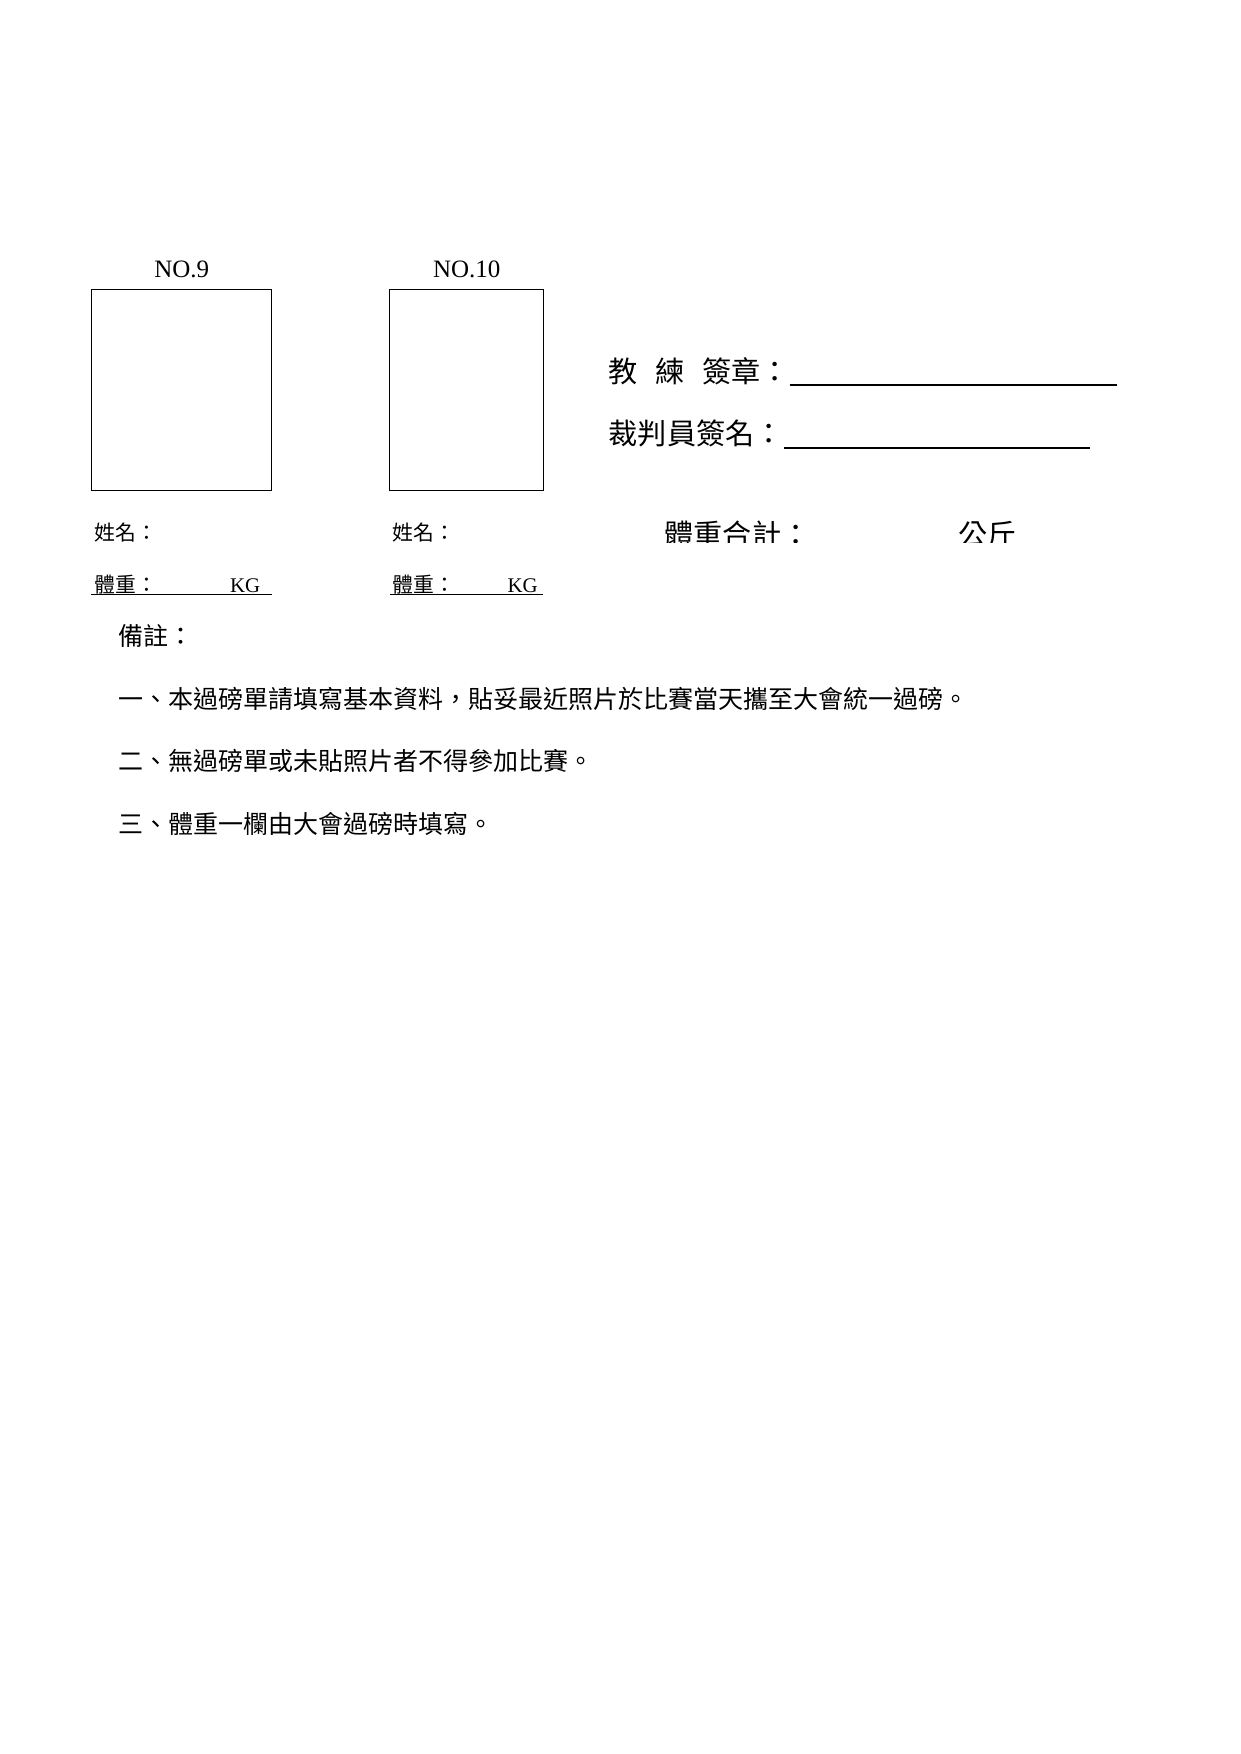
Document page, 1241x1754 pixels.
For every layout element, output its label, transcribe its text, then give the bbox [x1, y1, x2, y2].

table_cell [543, 542, 661, 594]
table_cell [815, 101, 933, 164]
table_cell [92, 290, 271, 490]
table_cell 姓名： [390, 491, 543, 542]
table_cell [933, 101, 1125, 164]
table_cell [390, 164, 543, 227]
table_cell [91, 101, 272, 164]
table_cell [543, 227, 661, 289]
table_cell 體重： KG [390, 542, 543, 594]
table_cell [661, 101, 815, 164]
table_cell NO.10 [390, 227, 543, 289]
table_cell 體重： KG [91, 542, 272, 594]
table_cell 教 練 簽章： 裁判員簽名： [544, 289, 1125, 490]
table_cell [272, 490, 390, 542]
text 一、本過磅單請填寫基本資料，貼妥最近照片於比賽當天攜至大會統一過磅。 [118, 658, 1152, 720]
table_cell [543, 164, 661, 227]
table_cell [815, 227, 933, 289]
table_cell [272, 289, 389, 490]
table_cell [390, 290, 543, 490]
text 二、無過磅單或未貼照片者不得參加比賽。 [118, 720, 1152, 783]
table_cell [661, 227, 815, 289]
table_cell [543, 101, 661, 164]
table_cell 姓名： [91, 491, 272, 542]
table_cell [661, 542, 815, 594]
table_cell [661, 164, 815, 227]
table_cell [815, 164, 933, 227]
table_cell [272, 227, 390, 289]
table_cell [390, 101, 543, 164]
table_cell [91, 164, 272, 227]
table_cell [815, 542, 933, 594]
table_cell [815, 490, 933, 542]
table_cell 公斤 [933, 490, 1125, 542]
text 三、體重一欄由大會過磅時填寫。 [118, 783, 1152, 845]
table_cell [272, 101, 390, 164]
table_cell [272, 164, 390, 227]
table_cell [933, 542, 1125, 594]
table_cell 體重合計： [661, 490, 815, 542]
table_cell [543, 490, 661, 542]
table_cell NO.9 [91, 227, 272, 289]
table_cell [272, 542, 390, 594]
table_cell [933, 227, 1125, 289]
table_cell [933, 164, 1125, 227]
text 備註： [118, 595, 1152, 658]
